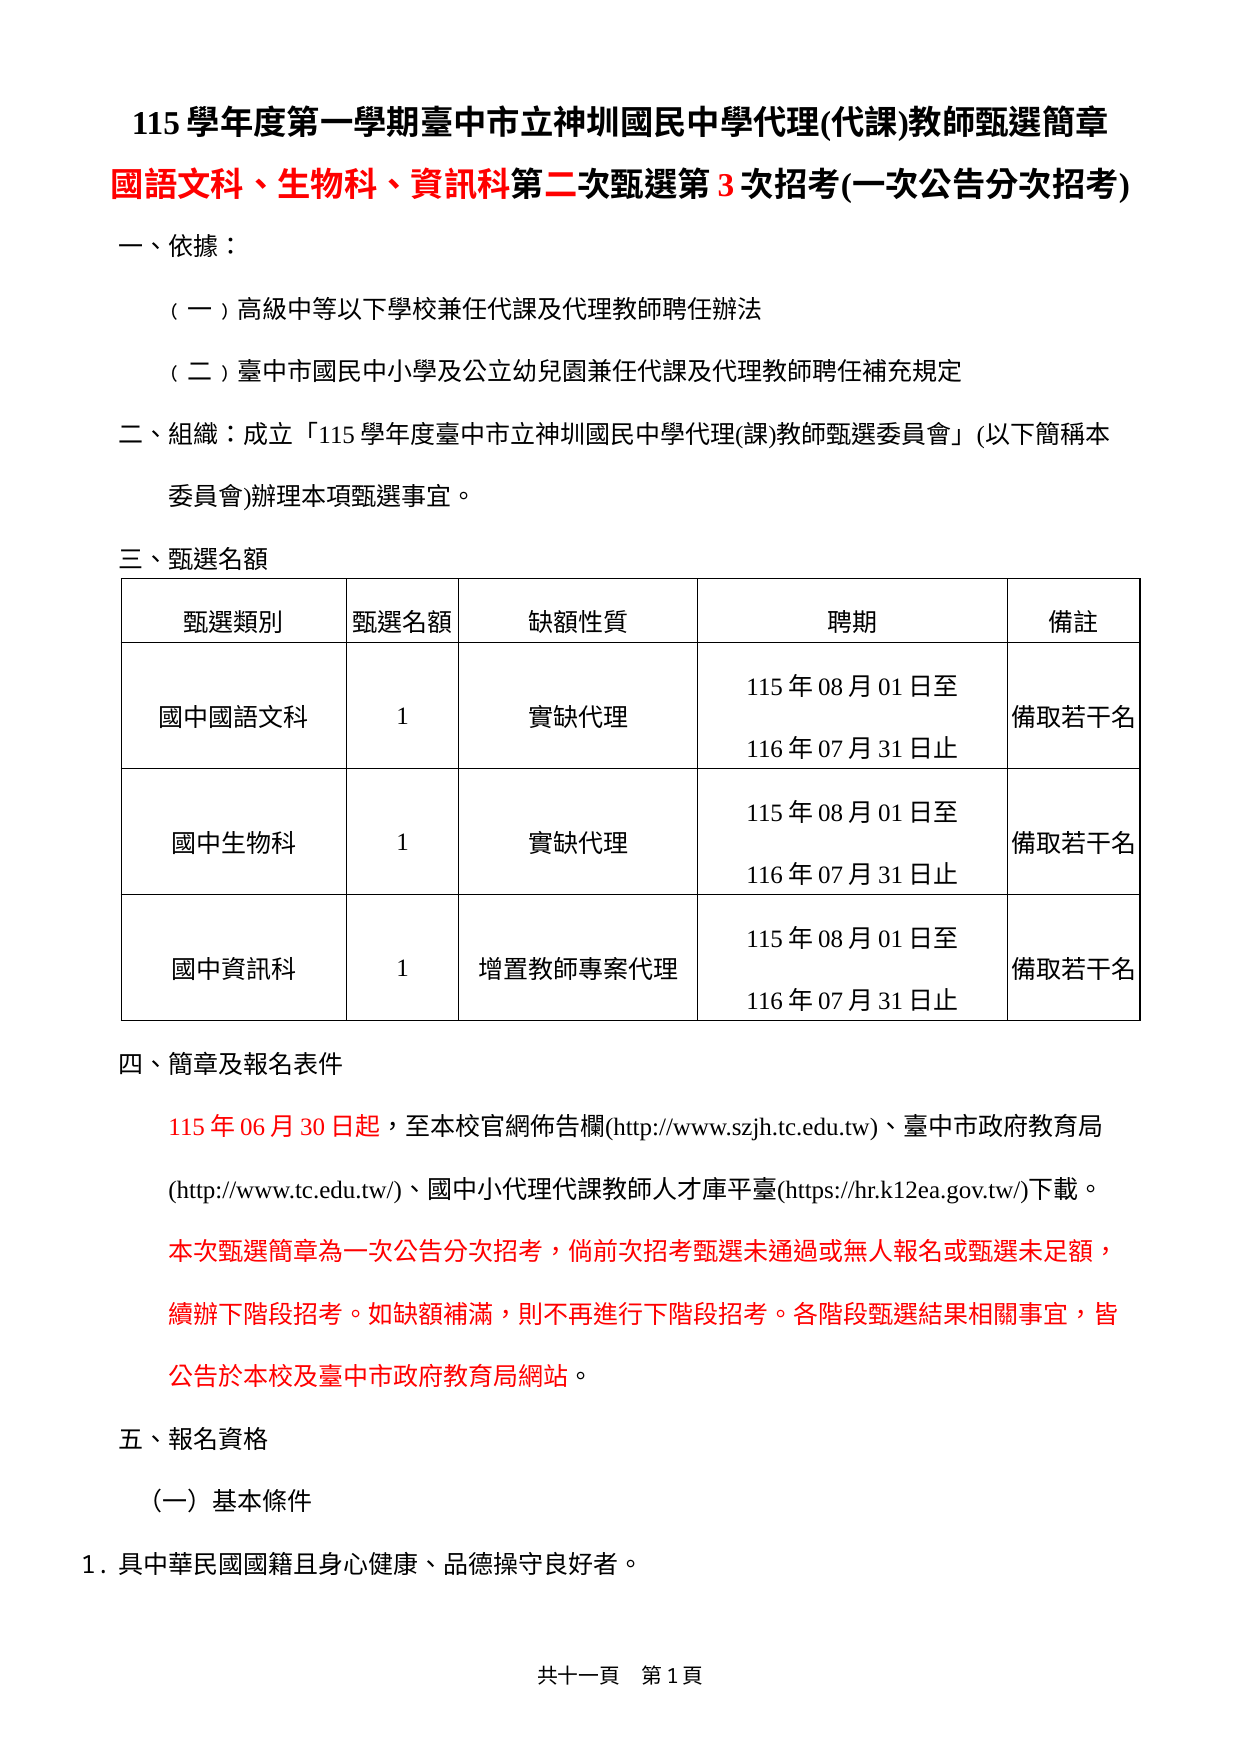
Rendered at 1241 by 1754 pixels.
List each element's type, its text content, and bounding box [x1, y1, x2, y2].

text 115學年度第一學期臺中市立神圳國民中學代理(代課)教師甄選簡章 [103, 78, 1137, 141]
text ﹙一﹚高級中等以下學校兼任代課及代理教師聘任辦法 [162, 266, 1122, 328]
text 四、簡章及報名表件 115年06月30日起，至本校官網佈告欄(http://www.szjh.tc.edu.tw)、臺中市政府教育局(http://www.tc.edu.tw/)、國中小代理代課教師人才庫平臺(https://hr.k12ea.gov.tw/)下載。本次甄選簡章為一次公告分次招考，倘前次招考甄選未通過或無人報名或甄選未足額，續辦下階段招考。如缺額補滿，則不再進行下階段招考。各階段甄選結果相關事宜，皆公告於本校及臺中市政府教育局網站。 [118, 1021, 1122, 1396]
table_cell 115年08月01日至 116年07月31日止 [698, 895, 1007, 1020]
text 一、依據： [118, 203, 1122, 266]
table_cell 國中生物科 [122, 769, 346, 894]
table_cell 實缺代理 [459, 643, 697, 768]
table_cell 1 [347, 895, 458, 1020]
table_header 聘期 [698, 579, 1007, 642]
table_cell 1 [347, 769, 458, 894]
table_cell 1 [347, 643, 458, 768]
text 三、甄選名額 [118, 516, 1122, 578]
list 具中華民國國籍且身心健康、品德操守良好者。 [81, 1521, 1122, 1583]
table_header 甄選類別 [122, 579, 346, 642]
table_cell 備取若干名 [1008, 769, 1139, 894]
text 國語文科、生物科、資訊科第二次甄選第3次招考(一次公告分次招考) [103, 141, 1137, 203]
table_header 缺額性質 [459, 579, 697, 642]
table_cell 115年08月01日至 116年07月31日止 [698, 643, 1007, 768]
table_cell 備取若干名 [1008, 643, 1139, 768]
table_header 備註 [1008, 579, 1139, 642]
table_cell 實缺代理 [459, 769, 697, 894]
table_cell 增置教師專案代理 [459, 895, 697, 1020]
text 二、組織：成立「115學年度臺中市立神圳國民中學代理(課)教師甄選委員會」(以下簡稱本委員會)辦理本項甄選事宜。 [118, 391, 1122, 516]
text 五、報名資格 [118, 1396, 1122, 1458]
text ﹙二﹚臺中市國民中小學及公立幼兒園兼任代課及代理教師聘任補充規定 [162, 328, 1122, 391]
table_header 甄選名額 [347, 579, 458, 642]
table_cell 國中資訊科 [122, 895, 346, 1020]
table_cell 國中國語文科 [122, 643, 346, 768]
text （一）基本條件 [118, 1458, 1122, 1521]
table_cell 115年08月01日至 116年07月31日止 [698, 769, 1007, 894]
table_cell 備取若干名 [1008, 895, 1139, 1020]
